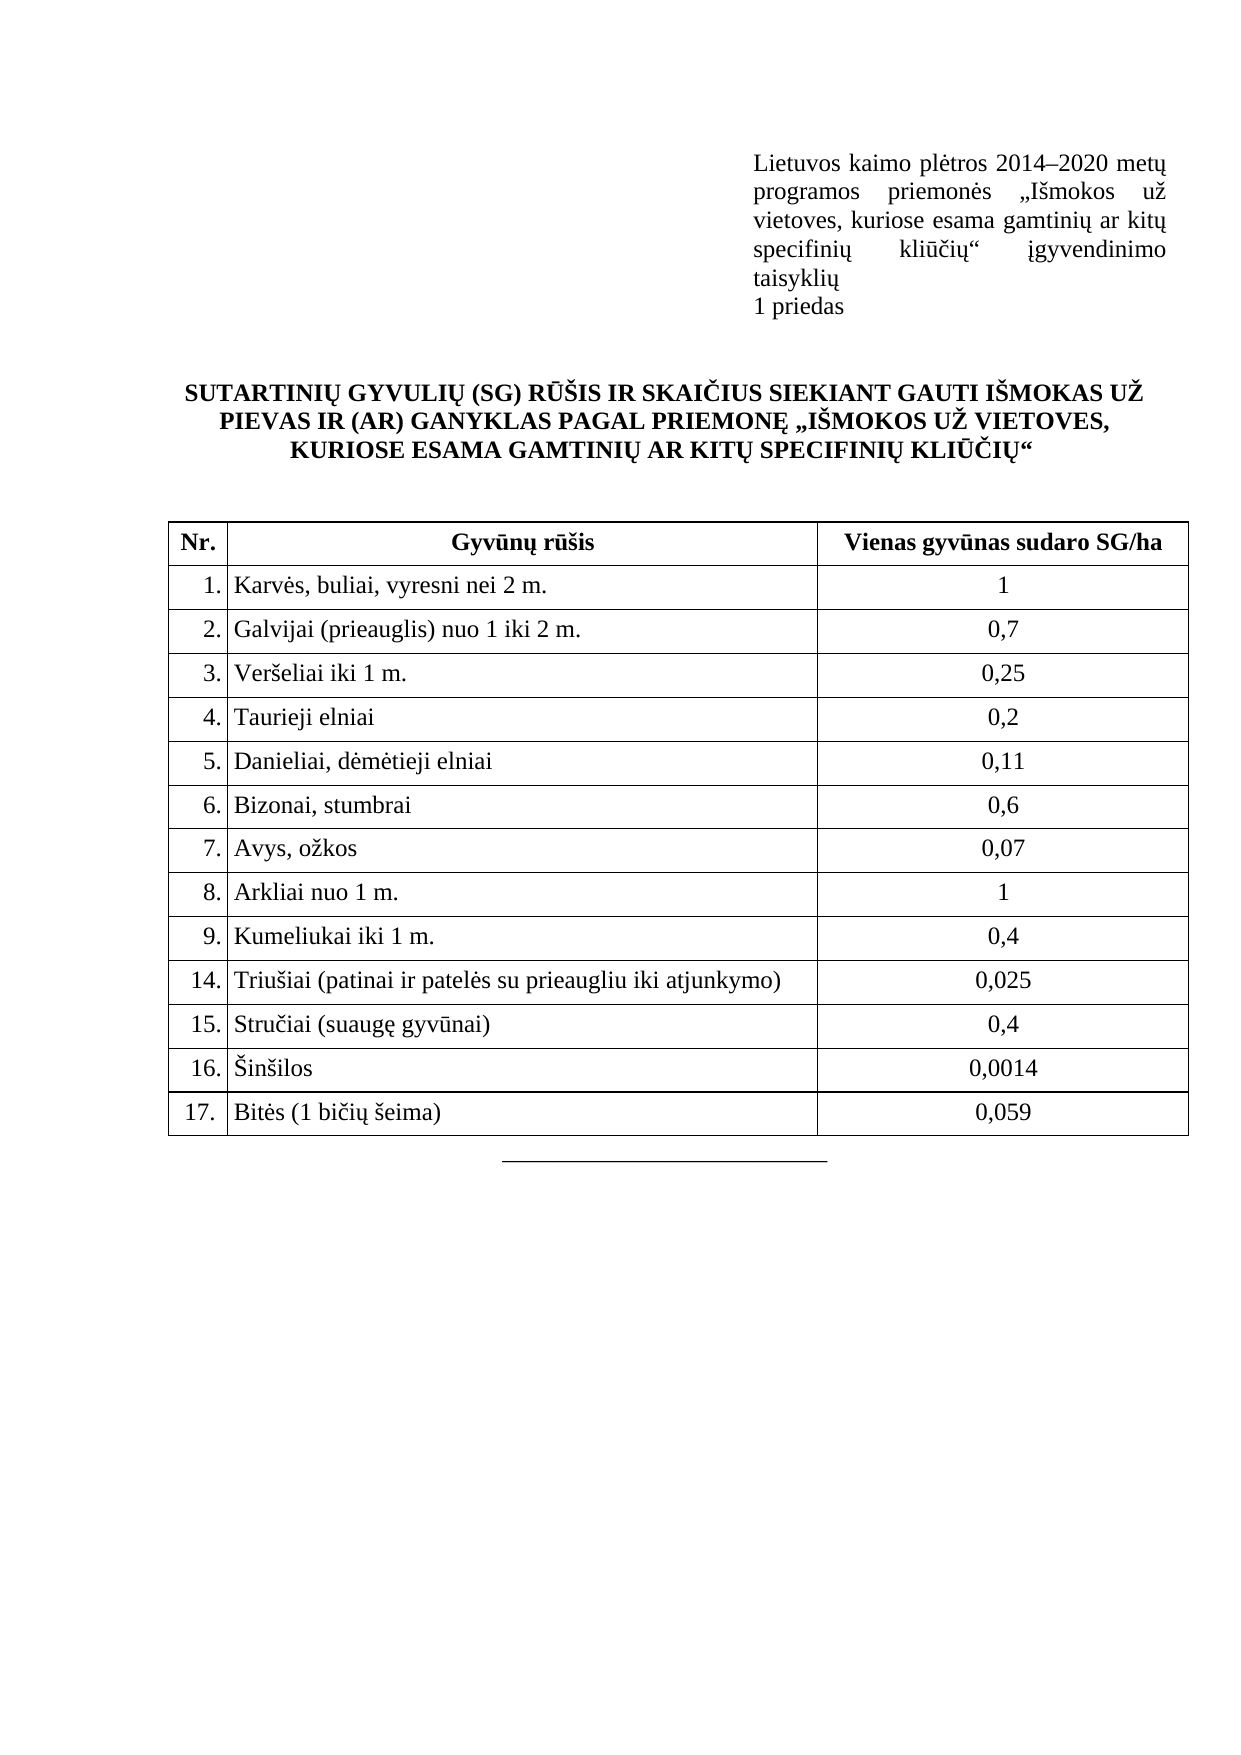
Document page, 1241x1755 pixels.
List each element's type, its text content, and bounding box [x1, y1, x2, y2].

table_cell Galvijai (prieauglis) nuo 1 iki 2 m. [228, 610, 817, 653]
table_header Vienas gyvūnas sudaro SG/ha [818, 523, 1188, 565]
table_cell 0,025 [818, 961, 1188, 1004]
table_cell 14. [169, 961, 227, 1004]
table_cell 1 [818, 566, 1188, 609]
table_cell Bizonai, stumbrai [228, 786, 817, 828]
table_cell Avys, ožkos [228, 829, 817, 872]
table_cell Triušiai (patinai ir patelės su prieaugliu iki atjunkymo) [228, 961, 817, 1004]
table_cell Stručiai (suaugę gyvūnai) [228, 1005, 817, 1048]
table_cell Šinšilos [228, 1049, 817, 1091]
table_cell 17. [169, 1093, 227, 1135]
table_cell 0,6 [818, 786, 1188, 828]
table_header Gyvūnų rūšis [228, 523, 817, 565]
table_cell Kumeliukai iki 1 m. [228, 917, 817, 960]
text __________________________ [162, 1136, 1167, 1165]
table_cell 1. [169, 566, 227, 609]
table_cell 0,25 [818, 654, 1188, 697]
text Lietuvos kaimo plėtros 2014–2020 metų programos priemonės „Išmokos už vietoves, kuriose esama gamtinių ar kitų specifinių kliūčių“ įgyvendinimo taisyklių [753, 148, 1167, 291]
table_cell 2. [169, 610, 227, 653]
table_cell Taurieji elniai [228, 698, 817, 741]
table_cell 5. [169, 742, 227, 784]
table_cell 0,11 [818, 742, 1188, 784]
table_cell 0,2 [818, 698, 1188, 741]
table_cell 8. [169, 873, 227, 916]
table_cell 0,07 [818, 829, 1188, 872]
table_cell Arkliai nuo 1 m. [228, 873, 817, 916]
table_cell 4. [169, 698, 227, 741]
table_cell Veršeliai iki 1 m. [228, 654, 817, 697]
table_cell 0,4 [818, 917, 1188, 960]
table_cell 6. [169, 786, 227, 828]
table_cell 0,4 [818, 1005, 1188, 1048]
table_cell 0,059 [818, 1093, 1188, 1135]
table_cell 0,0014 [818, 1049, 1188, 1091]
table_cell Bitės (1 bičių šeima) [228, 1093, 817, 1135]
table_cell 7. [169, 829, 227, 872]
table_cell 0,7 [818, 610, 1188, 653]
table_cell 3. [169, 654, 227, 697]
table_cell Karvės, buliai, vyresni nei 2 m. [228, 566, 817, 609]
table_cell Danieliai, dėmėtieji elniai [228, 742, 817, 784]
text 1 priedas [753, 291, 1167, 320]
table_header Nr. [169, 523, 227, 565]
table_cell 16. [169, 1049, 227, 1091]
table_cell 9. [169, 917, 227, 960]
text SUTARTINIŲ GYVULIŲ (SG) RŪŠIS IR SKAIČIUS SIEKIANT GAUTI IŠMOKAS UŽ PIEVAS IR (AR) GANYKLAS PAGAL PRIEMONĘ „IŠMOKOS UŽ VIETOVES, KURIOSE ESAMA GAMTINIŲ AR KITŲ SPECIFINIŲ KLIŪČIŲ“ [162, 378, 1167, 464]
table_cell 1 [818, 873, 1188, 916]
table_cell 15. [169, 1005, 227, 1048]
